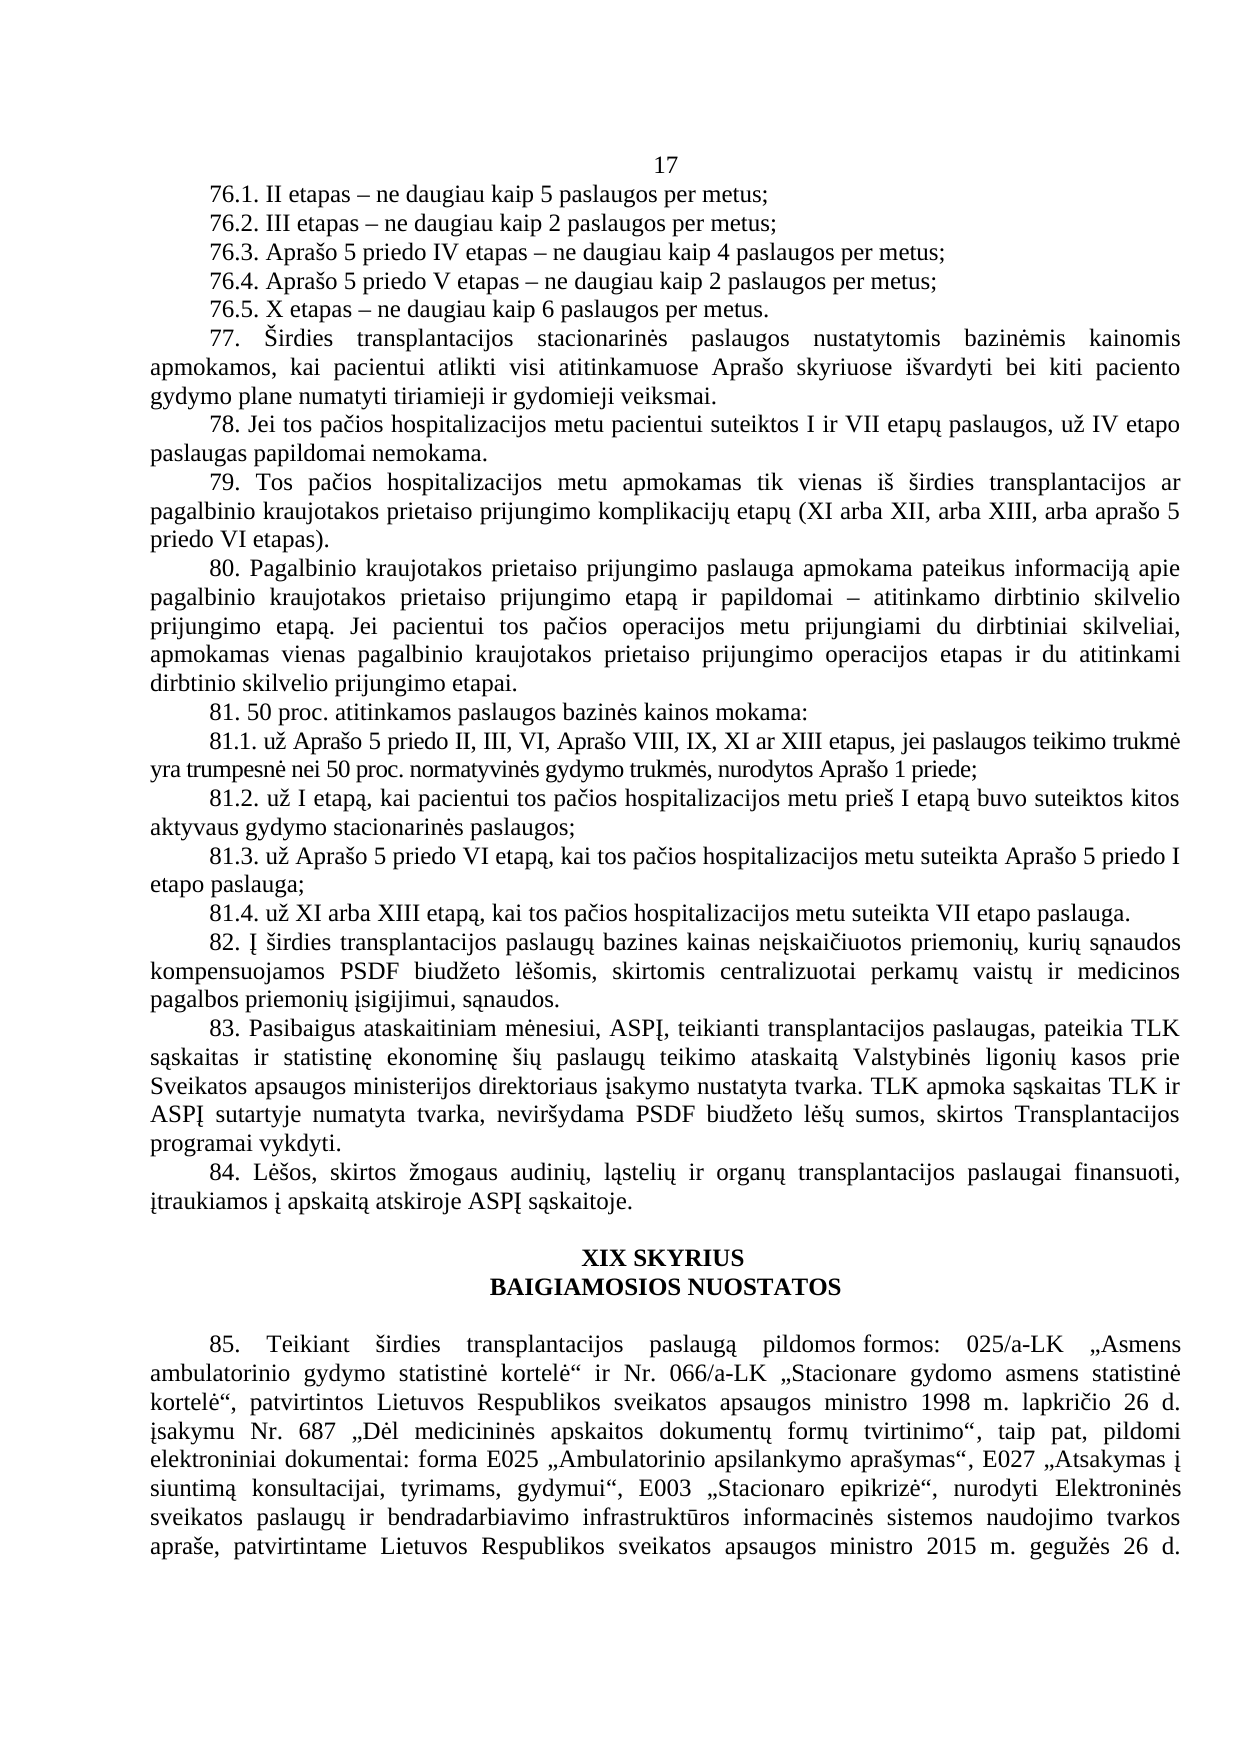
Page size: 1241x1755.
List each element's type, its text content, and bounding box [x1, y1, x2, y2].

text 76.5. X etapas – ne daugiau kaip 6 paslaugos per metus. [150, 294, 1181, 323]
text 81. 50 proc. atitinkamos paslaugos bazinės kainos mokama: [150, 697, 1181, 726]
text 76.3. Aprašo 5 priedo IV etapas – ne daugiau kaip 4 paslaugos per metus; [150, 237, 1181, 266]
text 81.1. už Aprašo 5 priedo II, III, VI, Aprašo VIII, IX, XI ar XIII etapus, jei paslaugos teikimo trukmė yra trumpesnė nei 50 proc. normatyvinės gydymo trukmės, nurodytos Aprašo 1 priede; [150, 726, 1181, 783]
text 76.4. Aprašo 5 priedo V etapas – ne daugiau kaip 2 paslaugos per metus; [150, 266, 1181, 294]
text 81.4. už XI arba XIII etapą, kai tos pačios hospitalizacijos metu suteikta VII etapo paslauga. [150, 898, 1181, 927]
text 85. Teikiant širdies transplantacijos paslaugą pildomos formos: 025/a-LK „Asmens ambulatorinio gydymo statistinė kortelė“ ir Nr. 066/a-LK „Stacionare gydomo asmens statistinė kortelė“, patvirtintos Lietuvos Respublikos sveikatos apsaugos ministro 1998 m. lapkričio 26 d. įsakymu Nr. 687 „Dėl medicininės apskaitos dokumentų formų tvirtinimo“, taip pat, pildomi elektroniniai dokumentai: forma E025 „Ambulatorinio apsilankymo aprašymas“, E027 „Atsakymas į siuntimą konsultacijai, tyrimams, gydymui“, E003 „Stacionaro epikrizė“, nurodyti Elektroninės sveikatos paslaugų ir bendradarbiavimo infrastruktūros informacinės sistemos naudojimo tvarkos apraše, patvirtintame Lietuvos Respublikos sveikatos apsaugos ministro 2015 m. gegužės 26 d. [150, 1329, 1181, 1559]
text 83. Pasibaigus ataskaitiniam mėnesiui, ASPĮ, teikianti transplantacijos paslaugas, pateikia TLK sąskaitas ir statistinę ekonominę šių paslaugų teikimo ataskaitą Valstybinės ligonių kasos prie Sveikatos apsaugos ministerijos direktoriaus įsakymo nustatyta tvarka. TLK apmoka sąskaitas TLK ir ASPĮ sutartyje numatyta tvarka, neviršydama PSDF biudžeto lėšų sumos, skirtos Transplantacijos programai vykdyti. [150, 1013, 1181, 1157]
text 76.1. II etapas – ne daugiau kaip 5 paslaugos per metus; [150, 179, 1181, 208]
text XIX SKYRIUS [150, 1243, 1181, 1272]
text 79. Tos pačios hospitalizacijos metu apmokamas tik vienas iš širdies transplantacijos ar pagalbinio kraujotakos prietaiso prijungimo komplikacijų etapų (XI arba XII, arba XIII, arba aprašo 5 priedo VI etapas). [150, 467, 1181, 553]
text 81.2. už I etapą, kai pacientui tos pačios hospitalizacijos metu prieš I etapą buvo suteiktos kitos aktyvaus gydymo stacionarinės paslaugos; [150, 783, 1181, 841]
text 77. Širdies transplantacijos stacionarinės paslaugos nustatytomis bazinėmis kainomis apmokamos, kai pacientui atlikti visi atitinkamuose Aprašo skyriuose išvardyti bei kiti paciento gydymo plane numatyti tiriamieji ir gydomieji veiksmai. [150, 323, 1181, 409]
text 82. Į širdies transplantacijos paslaugų bazines kainas neįskaičiuotos priemonių, kurių sąnaudos kompensuojamos PSDF biudžeto lėšomis, skirtomis centralizuotai perkamų vaistų ir medicinos pagalbos priemonių įsigijimui, sąnaudos. [150, 927, 1181, 1013]
text 76.2. III etapas – ne daugiau kaip 2 paslaugos per metus; [150, 208, 1181, 237]
text 81.3. už Aprašo 5 priedo VI etapą, kai tos pačios hospitalizacijos metu suteikta Aprašo 5 priedo I etapo paslauga; [150, 841, 1181, 898]
text 84. Lėšos, skirtos žmogaus audinių, ląstelių ir organų transplantacijos paslaugai finansuoti, įtraukiamos į apskaitą atskiroje ASPĮ sąskaitoje. [150, 1157, 1181, 1214]
text Baigiamosios nuostatos [150, 1272, 1181, 1301]
text 80. Pagalbinio kraujotakos prietaiso prijungimo paslauga apmokama pateikus informaciją apie pagalbinio kraujotakos prietaiso prijungimo etapą ir papildomai – atitinkamo dirbtinio skilvelio prijungimo etapą. Jei pacientui tos pačios operacijos metu prijungiami du dirbtiniai skilveliai, apmokamas vienas pagalbinio kraujotakos prietaiso prijungimo operacijos etapas ir du atitinkami dirbtinio skilvelio prijungimo etapai. [150, 553, 1181, 697]
text 78. Jei tos pačios hospitalizacijos metu pacientui suteiktos I ir VII etapų paslaugos, už IV etapo paslaugas papildomai nemokama. [150, 409, 1181, 467]
